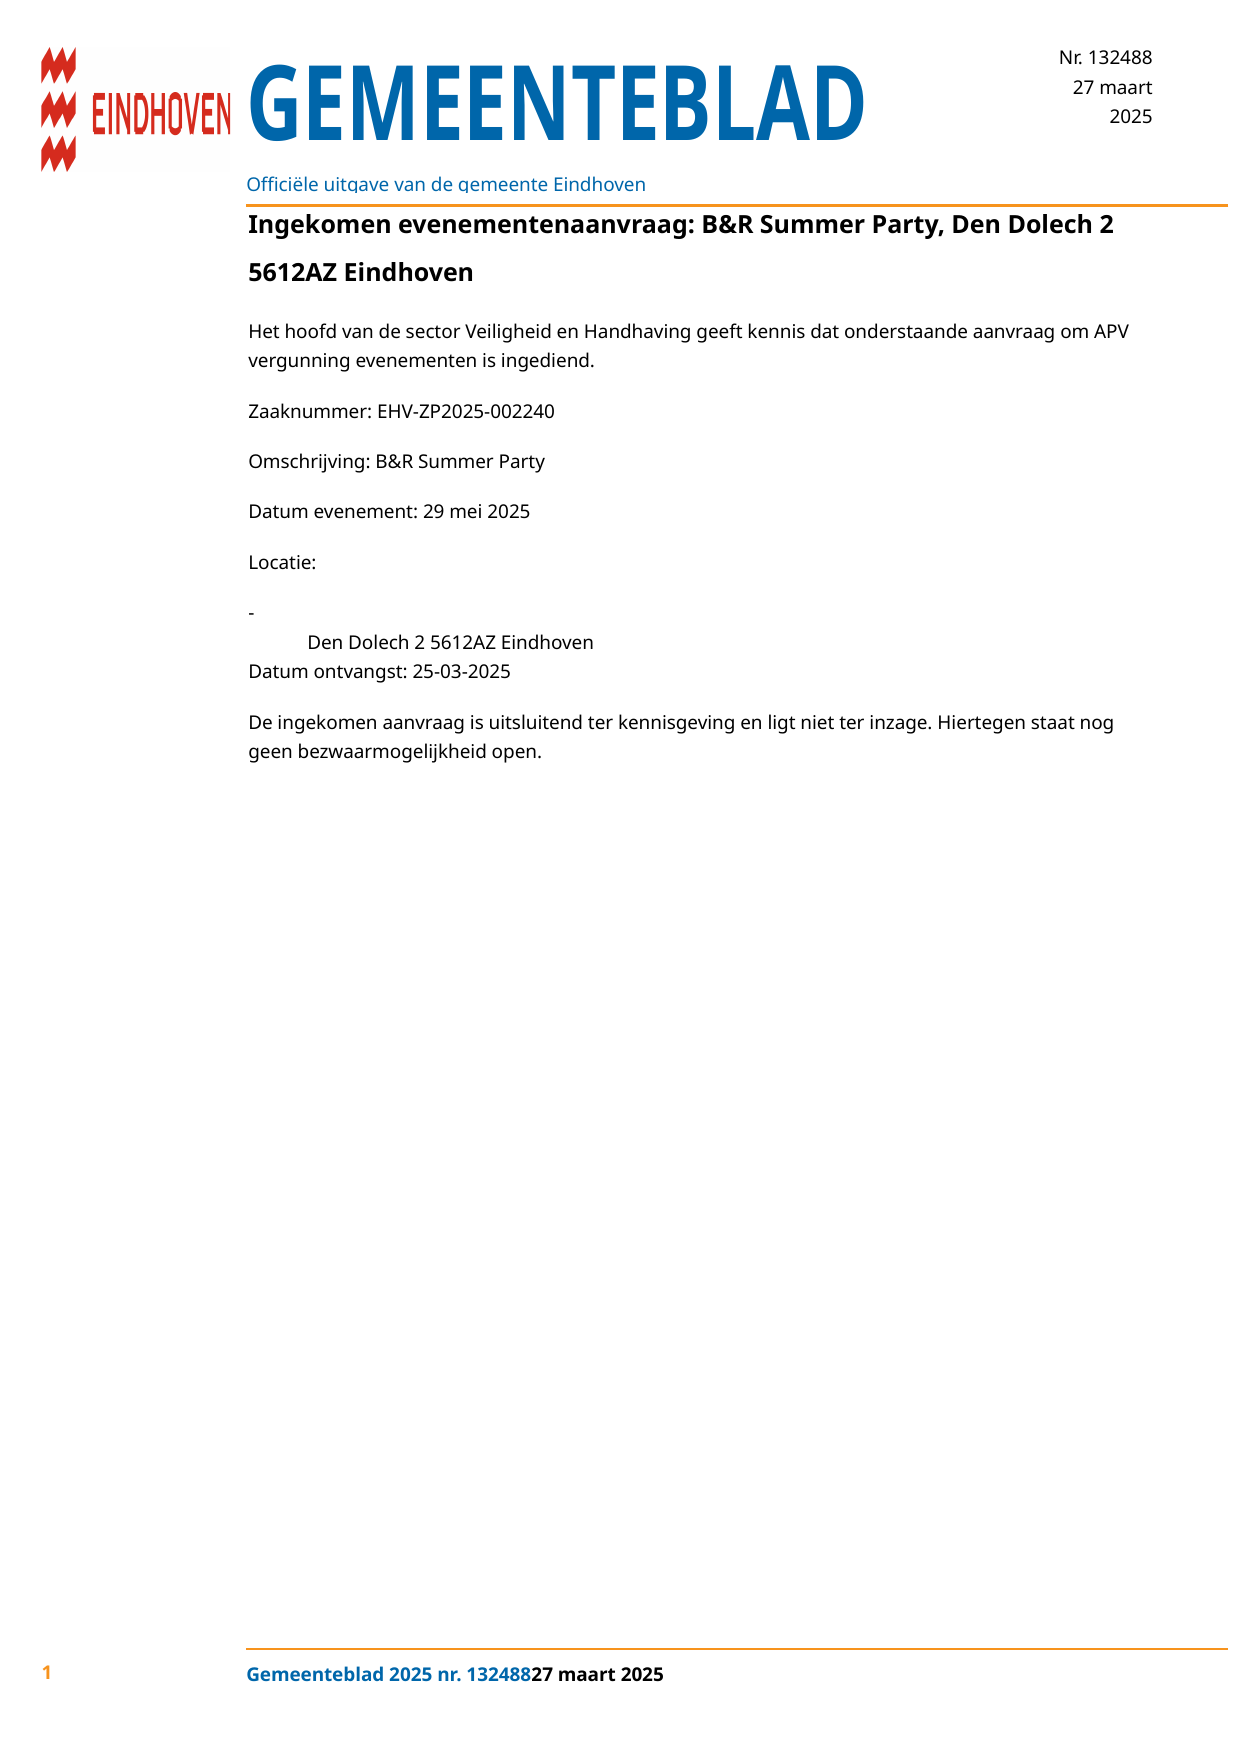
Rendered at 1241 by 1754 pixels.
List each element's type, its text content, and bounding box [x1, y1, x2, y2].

text Ingekomen evenementenaanvraag: B&R Summer Party, Den Dolech 2 5612AZ Eindhoven [248, 207, 1152, 288]
text Zaaknummer: EHV-ZP2025-002240 [248, 398, 1152, 424]
text Locatie: [248, 549, 1152, 575]
text Het hoofd van de sector Veiligheid en Handhaving geeft kennis dat onderstaande aanvraag om APV vergunning evenementen is ingediend. [248, 318, 1152, 373]
text Datum evenement: 29 mei 2025 [248, 499, 1152, 524]
text Omschrijving: B&R Summer Party [248, 448, 1152, 474]
text Datum ontvangst: 25-03-2025 [248, 659, 1152, 684]
text De ingekomen aanvraag is uitsluitend ter kennisgeving en ligt niet ter inzage. Hiertegen staat nog geen bezwaarmogelijkheid open. [248, 709, 1152, 764]
list Den Dolech 2 5612AZ Eindhoven [248, 629, 1152, 655]
picture [41, 47, 231, 172]
